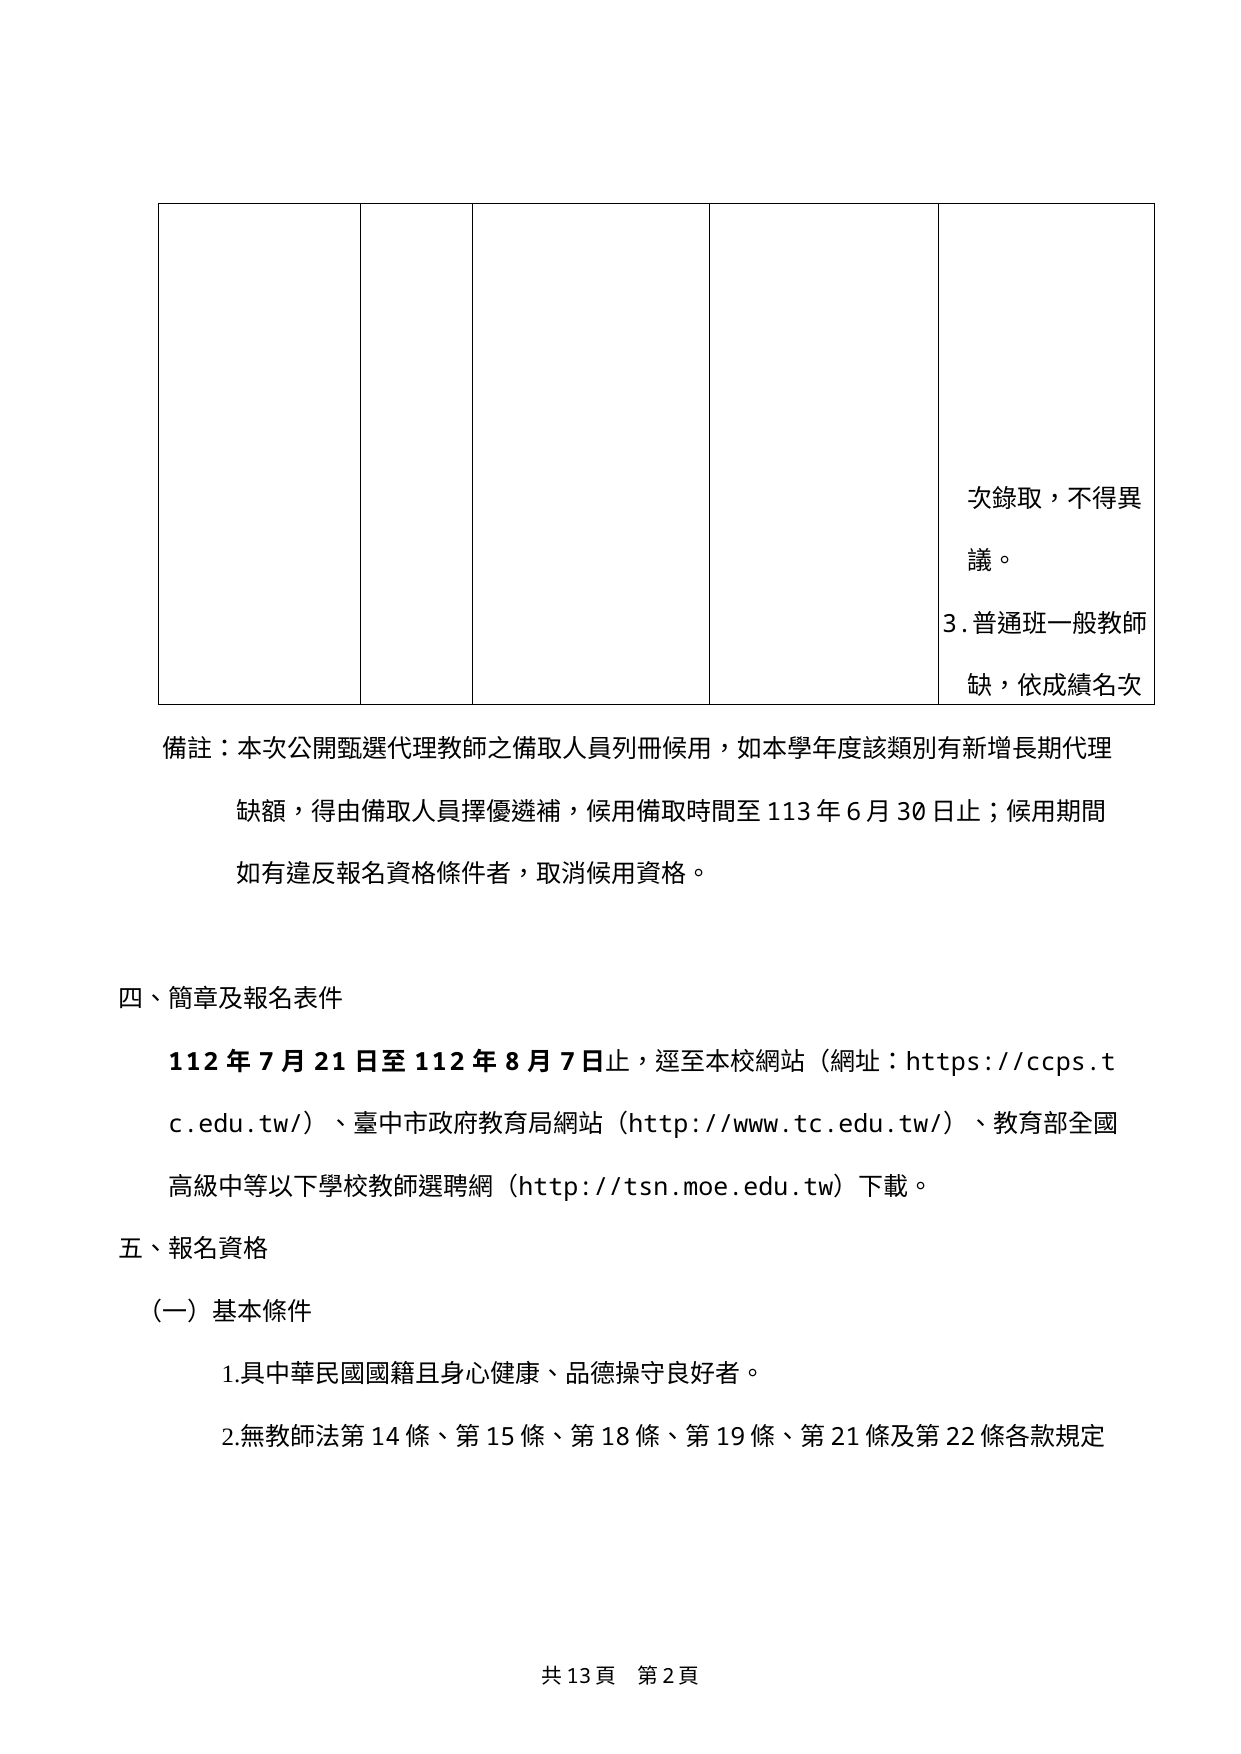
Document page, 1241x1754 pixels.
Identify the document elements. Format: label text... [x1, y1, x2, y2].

table_cell [361, 204, 472, 704]
text 2.無教師法第14條、第15條、第18條、第19條、第21條及第22條各款規定 [221, 1393, 1122, 1455]
table_cell [159, 204, 360, 704]
text 四、簡章及報名表件 112年7月21日至112年8月7日止，逕至本校網站（網址：https://ccps.tc.edu.tw/）、臺中市政府教育局網站（http://www.tc.edu.tw/）、教育部全國高級中等以下學校教師選聘網（http://tsn.moe.edu.tw）下載。 [118, 955, 1122, 1205]
text 備註：本次公開甄選代理教師之備取人員列冊候用，如本學年度該類別有新增長期代理缺額，得由備取人員擇優遴補，候用備取時間至113年6月30日止；候用期間如有違反報名資格條件者，取消候用資格。 [162, 705, 1122, 955]
text 五、報名資格 [118, 1205, 1122, 1268]
text 1.具中華民國國籍且身心健康、品德操守良好者。 [118, 1330, 1122, 1393]
table_cell 1.實際授課需配合學校課務需求調整。 2.預估外加員額缺俟臺中市政府教育局實際核定缺額後進用；若有增列名額，則由備取人員依順位遞補；若缺額減少，則依成績名次錄取，不得異議。 3.普通班一般教師缺，依成績名次依序排定錄取借調缺、外加員額缺。 4.備取若干名。 [939, 204, 1154, 704]
text （一）基本條件 [118, 1268, 1122, 1330]
table_cell [473, 204, 709, 704]
table_cell [710, 204, 938, 704]
